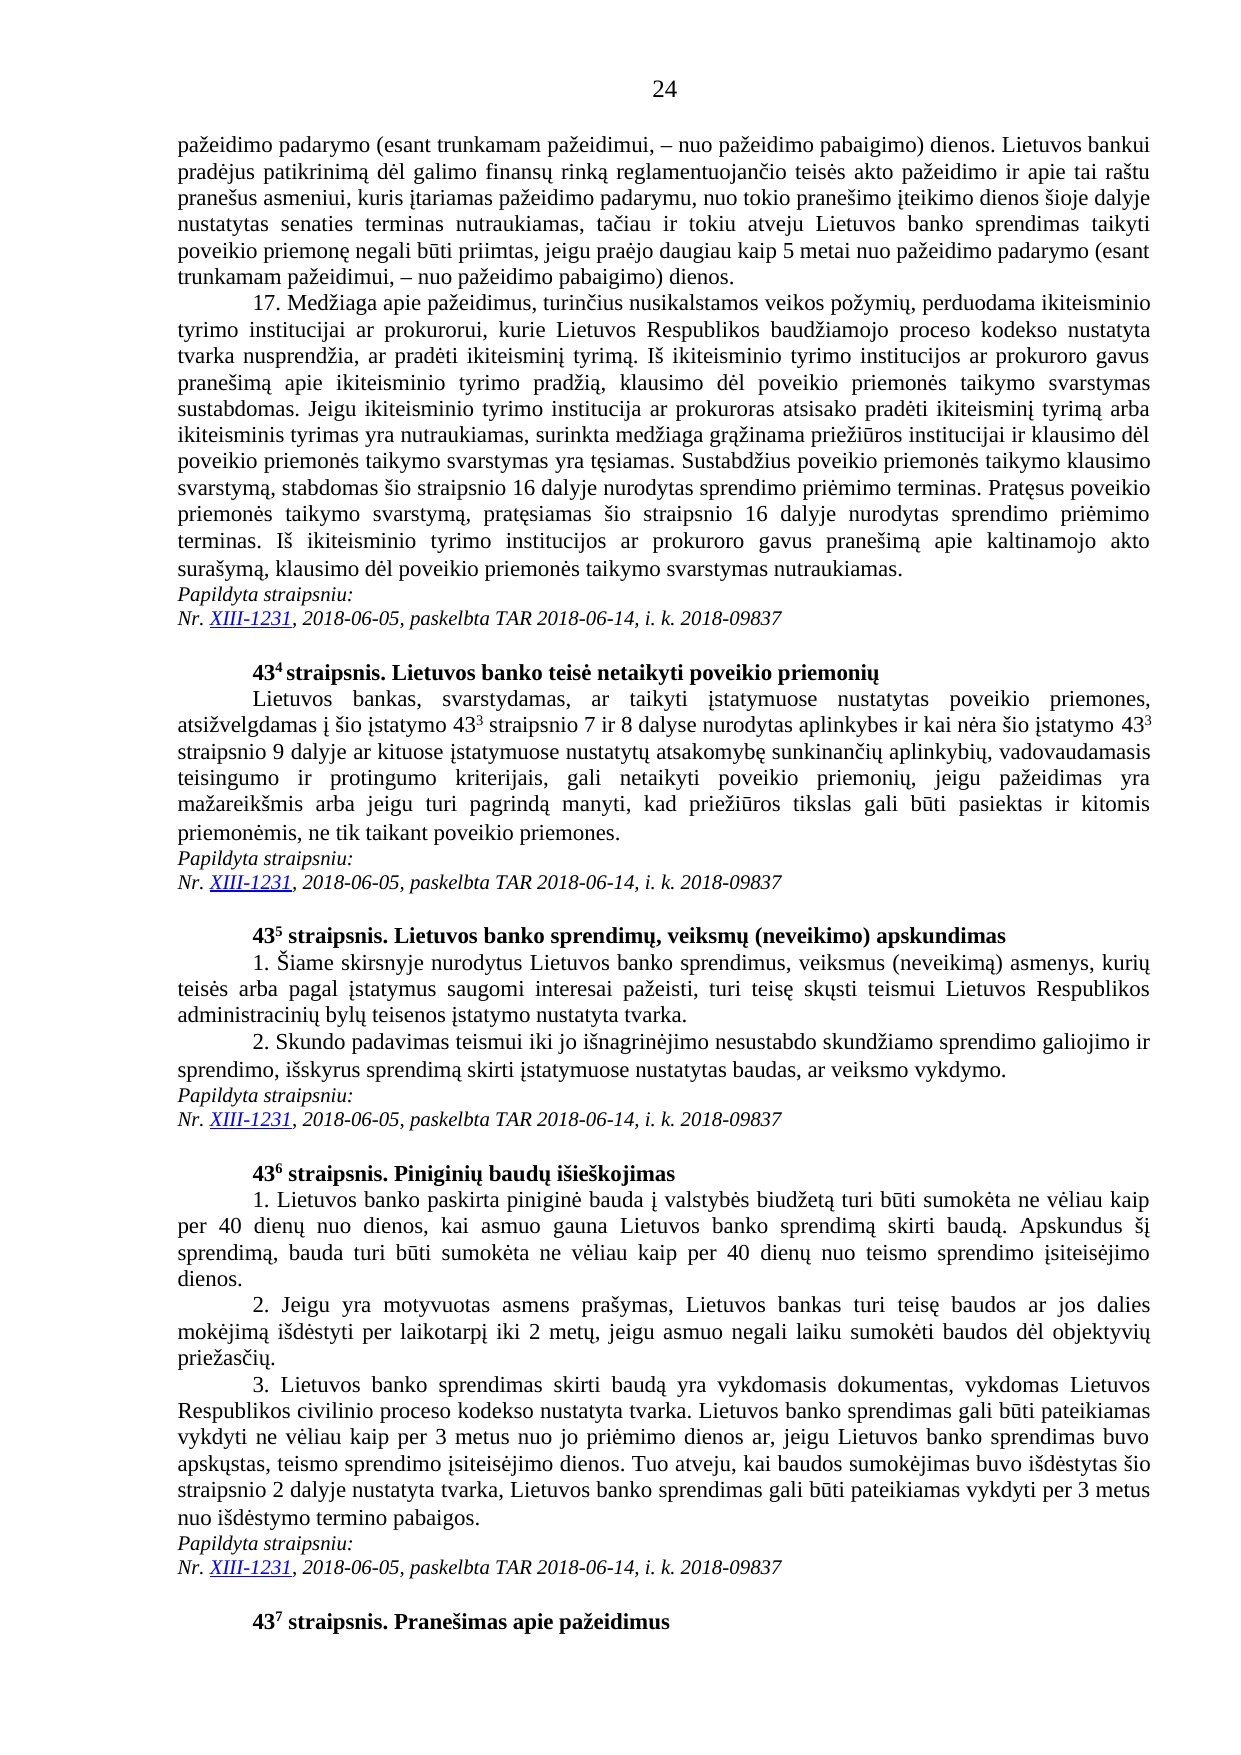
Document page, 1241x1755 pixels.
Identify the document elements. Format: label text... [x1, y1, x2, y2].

text 1. Lietuvos banko paskirta piniginė bauda į valstybės biudžetą turi būti sumokėta ne vėliau kaip per 40 dienų nuo dienos, kai asmuo gauna Lietuvos banko sprendimą skirti baudą. Apskundus šį sprendimą, bauda turi būti sumokėta ne vėliau kaip per 40 dienų nuo teismo sprendimo įsiteisėjimo dienos. [177, 1186, 1152, 1292]
text 437 straipsnis. Pranešimas apie pažeidimus [177, 1608, 1152, 1634]
text 2. Jeigu yra motyvuotas asmens prašymas, Lietuvos bankas turi teisę baudos ar jos dalies mokėjimą išdėstyti per laikotarpį iki 2 metų, jeigu asmuo negali laiku sumokėti baudos dėl objektyvių priežasčių. [177, 1292, 1152, 1371]
text Papildyta straipsniu: [177, 1531, 1152, 1555]
text Nr. XIII-1231, 2018-06-05, paskelbta TAR 2018-06-14, i. k. 2018-09837 [177, 1555, 1152, 1579]
text 2. Skundo padavimas teismui iki jo išnagrinėjimo nesustabdo skundžiamo sprendimo galiojimo ir sprendimo, išskyrus sprendimą skirti įstatymuose nustatytas baudas, ar veiksmo vykdymo. [177, 1028, 1152, 1083]
text Lietuvos bankas, svarstydamas, ar taikyti įstatymuose nustatytas poveikio priemones, atsižvelgdamas į šio įstatymo 433 straipsnio 7 ir 8 dalyse nurodytas aplinkybes ir kai nėra šio įstatymo 433 straipsnio 9 dalyje ar kituose įstatymuose nustatytų atsakomybę sunkinančių aplinkybių, vadovaudamasis teisingumo ir protingumo kriterijais, gali netaikyti poveikio priemonių, jeigu pažeidimas yra mažareikšmis arba jeigu turi pagrindą manyti, kad priežiūros tikslas gali būti pasiektas ir kitomis priemonėmis, ne tik taikant poveikio priemones. [177, 685, 1152, 846]
text Nr. XIII-1231, 2018-06-05, paskelbta TAR 2018-06-14, i. k. 2018-09837 [177, 1107, 1152, 1131]
text Nr. XIII-1231, 2018-06-05, paskelbta TAR 2018-06-14, i. k. 2018-09837 [177, 869, 1152, 894]
text 3. Lietuvos banko sprendimas skirti baudą yra vykdomasis dokumentas, vykdomas Lietuvos Respublikos civilinio proceso kodekso nustatyta tvarka. Lietuvos banko sprendimas gali būti pateikiamas vykdyti ne vėliau kaip per 3 metus nuo jo priėmimo dienos ar, jeigu Lietuvos banko sprendimas buvo apskųstas, teismo sprendimo įsiteisėjimo dienos. Tuo atveju, kai baudos sumokėjimas buvo išdėstytas šio straipsnio 2 dalyje nustatyta tvarka, Lietuvos banko sprendimas gali būti pateikiamas vykdyti per 3 metus nuo išdėstymo termino pabaigos. [177, 1371, 1152, 1531]
text Papildyta straipsniu: [177, 1083, 1152, 1107]
text 435 straipsnis. Lietuvos banko sprendimų, veiksmų (neveikimo) apskundimas [177, 922, 1152, 949]
text 434 straipsnis. Lietuvos banko teisė netaikyti poveikio priemonių [177, 659, 1152, 685]
text Nr. XIII-1231, 2018-06-05, paskelbta TAR 2018-06-14, i. k. 2018-09837 [177, 606, 1152, 630]
text 1. Šiame skirsnyje nurodytus Lietuvos banko sprendimus, veiksmus (neveikimą) asmenys, kurių teisės arba pagal įstatymus saugomi interesai pažeisti, turi teisę skųsti teismui Lietuvos Respublikos administracinių bylų teisenos įstatymo nustatyta tvarka. [177, 949, 1152, 1028]
text Papildyta straipsniu: [177, 582, 1152, 606]
text pažeidimo padarymo (esant trunkamam pažeidimui, – nuo pažeidimo pabaigimo) dienos. Lietuvos bankui pradėjus patikrinimą dėl galimo finansų rinką reglamentuojančio teisės akto pažeidimo ir apie tai raštu pranešus asmeniui, kuris įtariamas pažeidimo padarymu, nuo tokio pranešimo įteikimo dienos šioje dalyje nustatytas senaties terminas nutraukiamas, tačiau ir tokiu atveju Lietuvos banko sprendimas taikyti poveikio priemonę negali būti priimtas, jeigu praėjo daugiau kaip 5 metai nuo pažeidimo padarymo (esant trunkamam pažeidimui, – nuo pažeidimo pabaigimo) dienos. [177, 131, 1152, 289]
text 17. Medžiaga apie pažeidimus, turinčius nusikalstamos veikos požymių, perduodama ikiteisminio tyrimo institucijai ar prokurorui, kurie Lietuvos Respublikos baudžiamojo proceso kodekso nustatyta tvarka nusprendžia, ar pradėti ikiteisminį tyrimą. Iš ikiteisminio tyrimo institucijos ar prokuroro gavus pranešimą apie ikiteisminio tyrimo pradžią, klausimo dėl poveikio priemonės taikymo svarstymas sustabdomas. Jeigu ikiteisminio tyrimo institucija ar prokuroras atsisako pradėti ikiteisminį tyrimą arba ikiteisminis tyrimas yra nutraukiamas, surinkta medžiaga grąžinama priežiūros institucijai ir klausimo dėl poveikio priemonės taikymo svarstymas yra tęsiamas. Sustabdžius poveikio priemonės taikymo klausimo svarstymą, stabdomas šio straipsnio 16 dalyje nurodytas sprendimo priėmimo terminas. Pratęsus poveikio priemonės taikymo svarstymą, pratęsiamas šio straipsnio 16 dalyje nurodytas sprendimo priėmimo terminas. Iš ikiteisminio tyrimo institucijos ar prokuroro gavus pranešimą apie kaltinamojo akto surašymą, klausimo dėl poveikio priemonės taikymo svarstymas nutraukiamas. [177, 289, 1152, 582]
text 436 straipsnis. Piniginių baudų išieškojimas [177, 1160, 1152, 1186]
text Papildyta straipsniu: [177, 846, 1152, 869]
